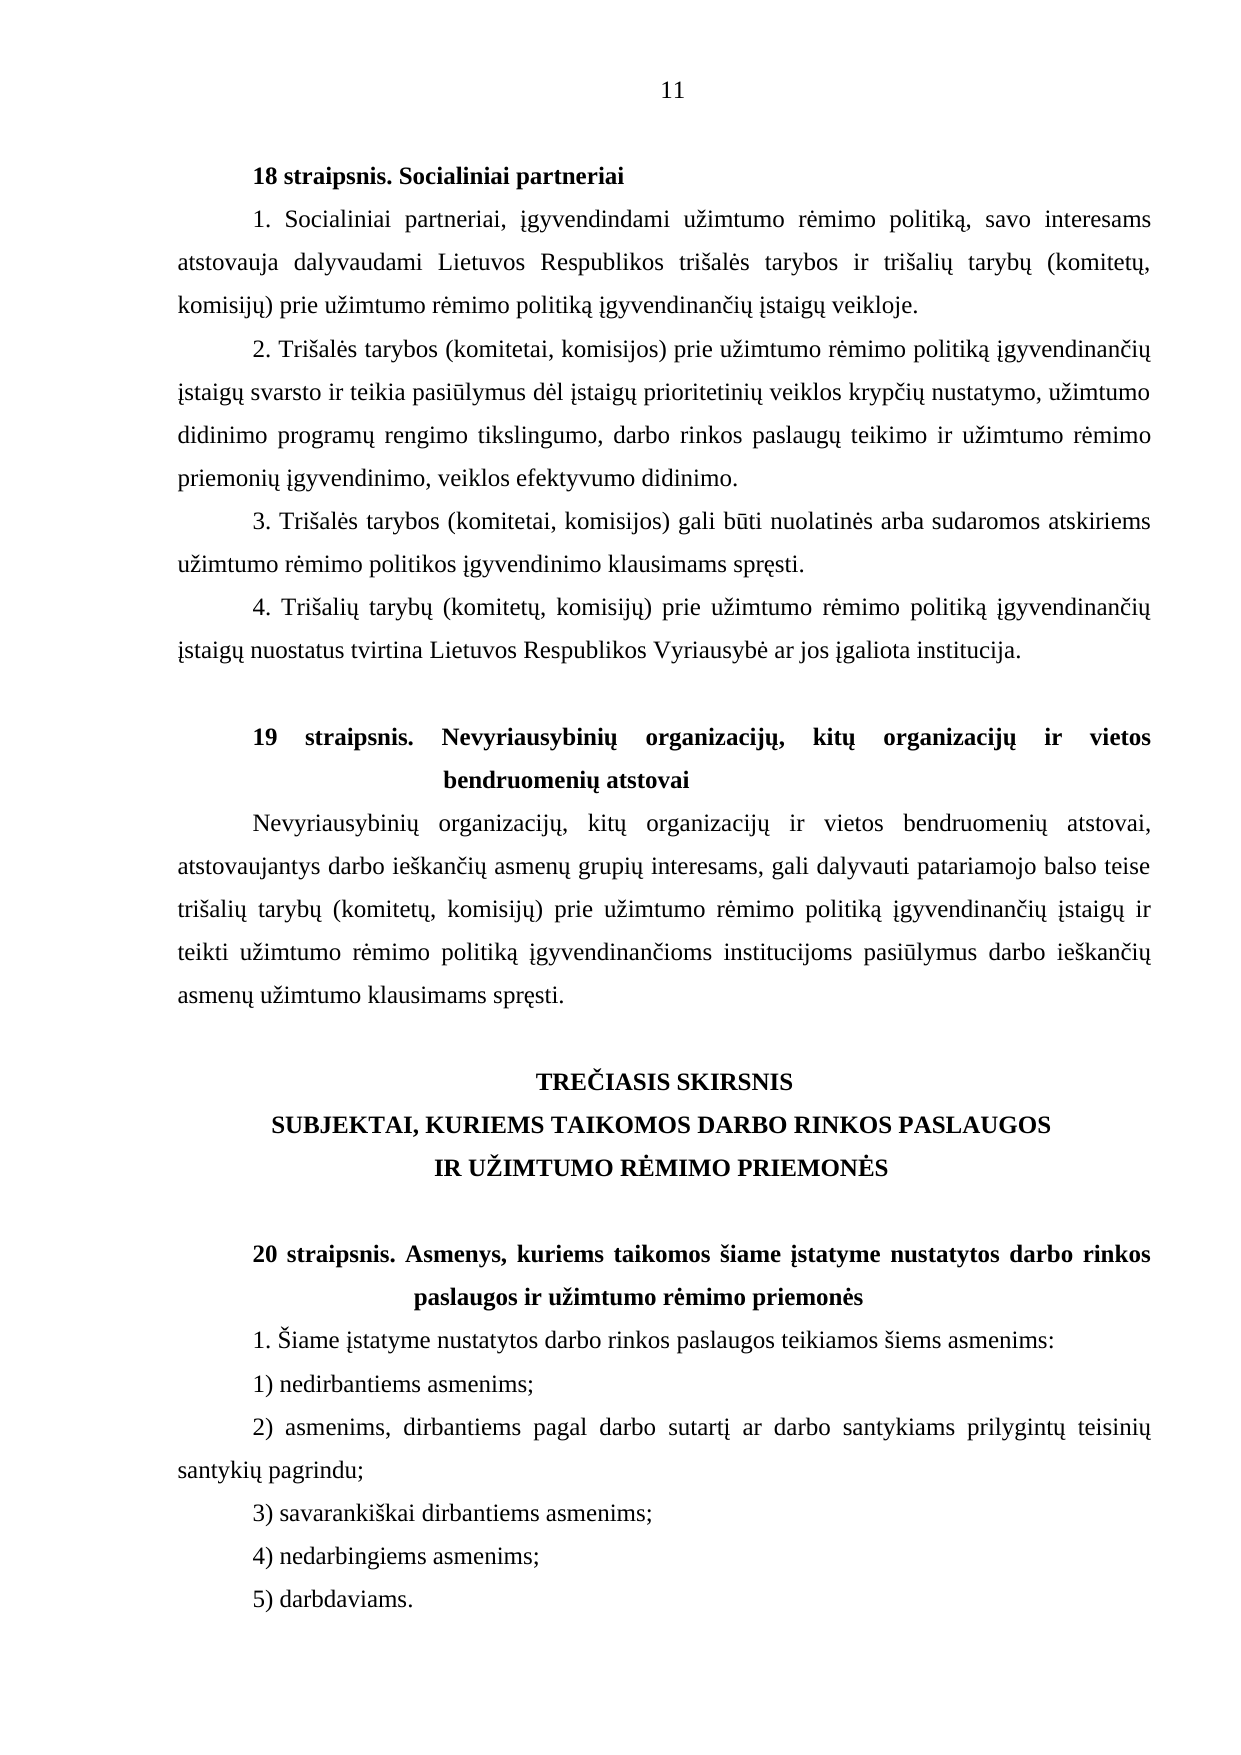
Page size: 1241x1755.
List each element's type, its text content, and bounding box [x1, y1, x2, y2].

text TREČIASIS SKIRSNIS [177, 1067, 1152, 1096]
text 19 straipsnis. Nevyriausybinių organizacijų, kitų organizacijų ir vietos bendruomenių atstovai [252, 722, 1152, 794]
text 1. Šiame įstatyme nustatytos darbo rinkos paslaugos teikiamos šiems asmenims: [177, 1326, 1152, 1354]
text 1) nedirbantiems asmenims; [177, 1369, 1152, 1397]
text SUBJEKTAI, KURIEMS TAIKOMOS DARBO RINKOS PASLAUGOS [177, 1110, 1152, 1139]
text 2) asmenims, dirbantiems pagal darbo sutartį ar darbo santykiams prilygintų teisinių santykių pagrindu; [177, 1412, 1152, 1484]
text 3) savarankiškai dirbantiems asmenims; [177, 1498, 1152, 1527]
text 4) nedarbingiems asmenims; [177, 1541, 1152, 1570]
text 4. Trišalių tarybų (komitetų, komisijų) prie užimtumo rėmimo politiką įgyvendinančių įstaigų nuostatus tvirtina Lietuvos Respublikos Vyriausybė ar jos įgaliota institucija. [177, 592, 1152, 664]
text 20 straipsnis. Asmenys, kuriems taikomos šiame įstatyme nustatytos darbo rinkos paslaugos ir užimtumo rėmimo priemonės [252, 1239, 1152, 1311]
text 1. Socialiniai partneriai, įgyvendindami užimtumo rėmimo politiką, savo interesams atstovauja dalyvaudami Lietuvos Respublikos trišalės tarybos ir trišalių tarybų (komitetų, komisijų) prie užimtumo rėmimo politiką įgyvendinančių įstaigų veikloje. [177, 204, 1152, 319]
text 3. Trišalės tarybos (komitetai, komisijos) gali būti nuolatinės arba sudaromos atskiriems užimtumo rėmimo politikos įgyvendinimo klausimams spręsti. [177, 506, 1152, 578]
text IR UŽIMTUMO RĖMIMO PRIEMONĖS [177, 1153, 1152, 1182]
text 18 straipsnis. Socialiniai partneriai [177, 161, 1152, 190]
text Nevyriausybinių organizacijų, kitų organizacijų ir vietos bendruomenių atstovai, atstovaujantys darbo ieškančių asmenų grupių interesams, gali dalyvauti patariamojo balso teise trišalių tarybų (komitetų, komisijų) prie užimtumo rėmimo politiką įgyvendinančių įstaigų ir teikti užimtumo rėmimo politiką įgyvendinančioms institucijoms pasiūlymus darbo ieškančių asmenų užimtumo klausimams spręsti. [177, 808, 1152, 1009]
text 5) darbdaviams. [177, 1584, 1152, 1613]
text 2. Trišalės tarybos (komitetai, komisijos) prie užimtumo rėmimo politiką įgyvendinančių įstaigų svarsto ir teikia pasiūlymus dėl įstaigų prioritetinių veiklos krypčių nustatymo, užimtumo didinimo programų rengimo tikslingumo, darbo rinkos paslaugų teikimo ir užimtumo rėmimo priemonių įgyvendinimo, veiklos efektyvumo didinimo. [177, 334, 1152, 492]
